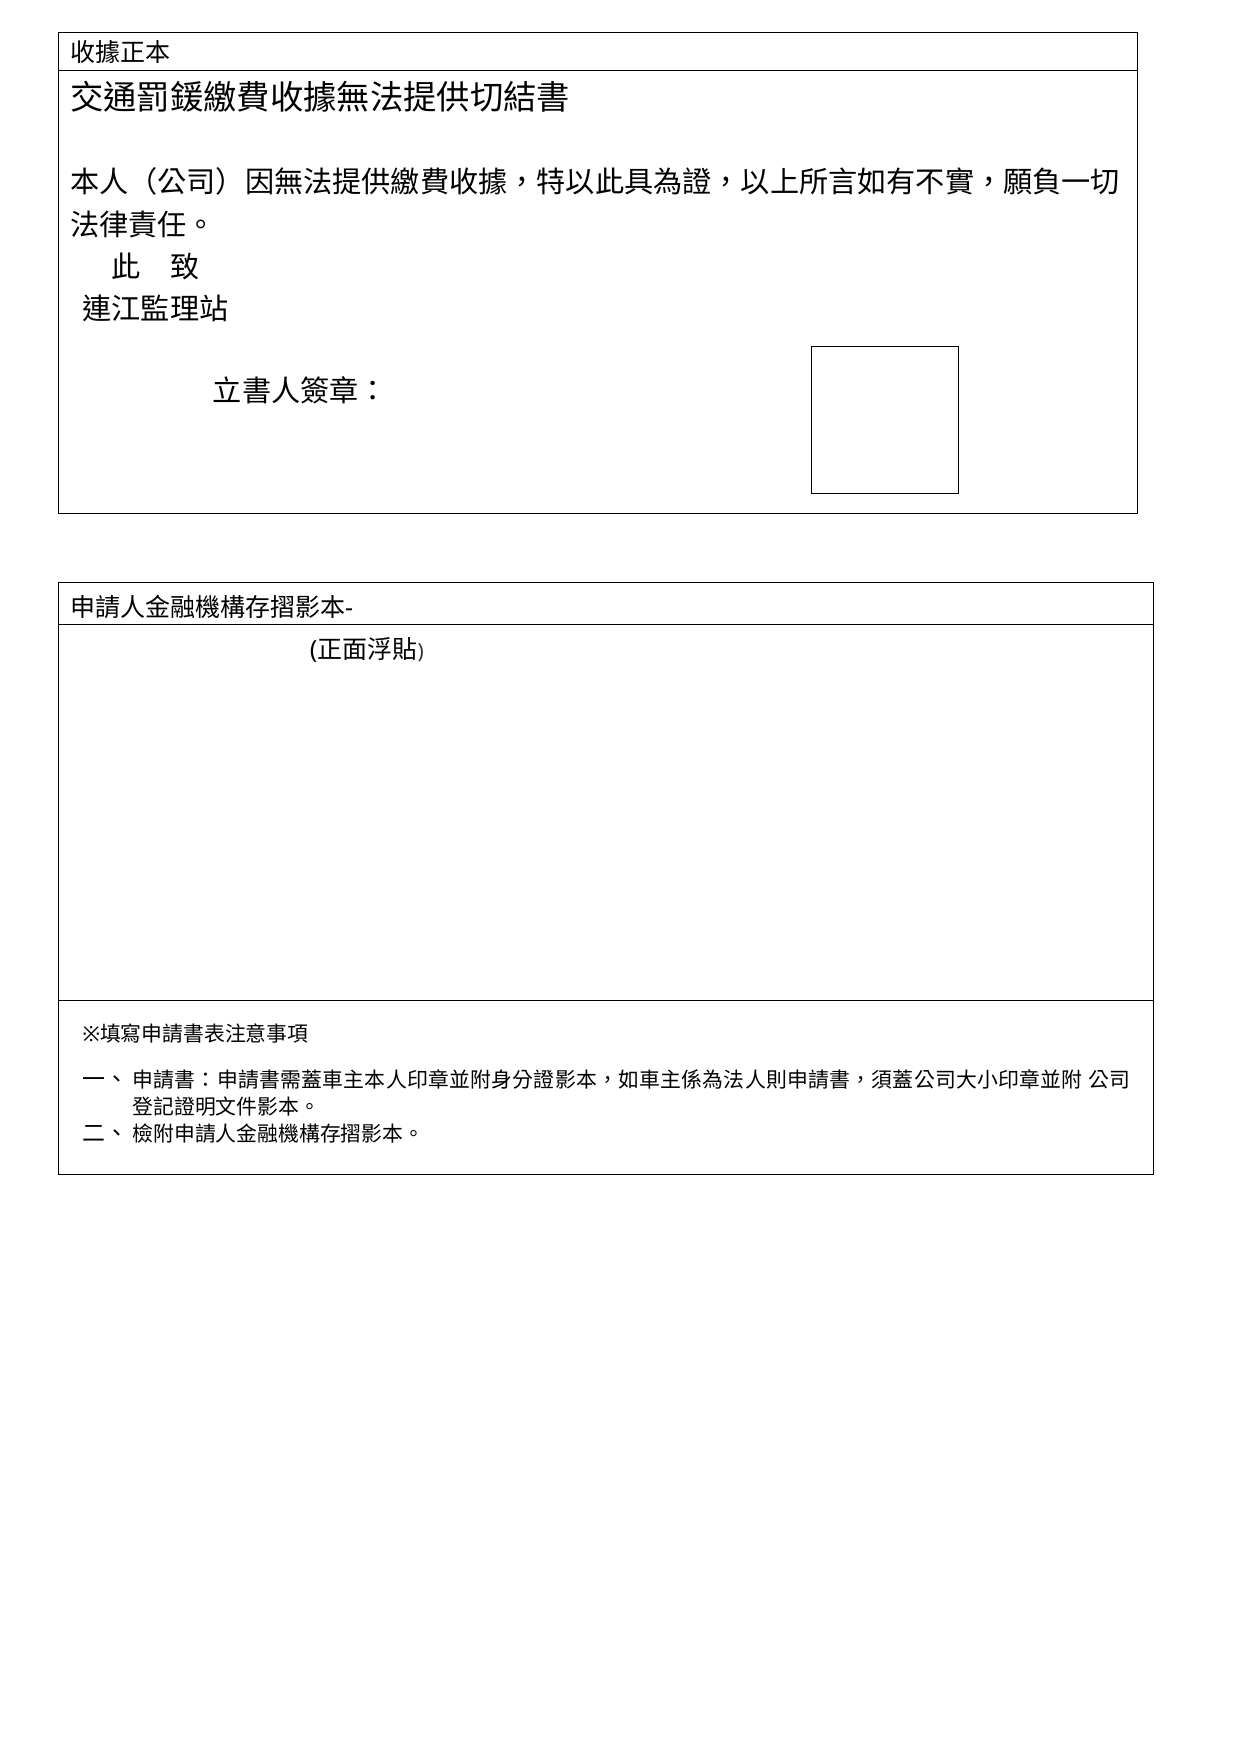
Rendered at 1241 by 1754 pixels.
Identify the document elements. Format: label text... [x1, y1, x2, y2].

table_cell 申請人金融機構存摺影本- [59, 583, 1153, 624]
table_cell ※填寫申請書表注意事項 申請書：申請書需蓋車主本人印章並附身分證影本，如車主係為法人則申請書，須蓋公司大小印章並附公司登記證明文件影本。 檢附申請人金融機構存摺影本。 [59, 1001, 1153, 1174]
table_cell 交通罰鍰繳費收據無法提供切結書 本人（公司）因無法提供繳費收據，特以此具為證，以上所言如有不實，願負一切法律責任。 此 致 連江監理站 立書人簽章： [59, 71, 1137, 512]
table_header 收據正本 [59, 33, 1137, 70]
table_header [1150, 30, 1154, 582]
table_header [1128, 548, 1137, 582]
table_cell (正面浮貼) [59, 625, 1153, 1000]
table_header [59, 548, 1128, 582]
table_header [1146, 30, 1150, 582]
table_header [59, 30, 1146, 582]
